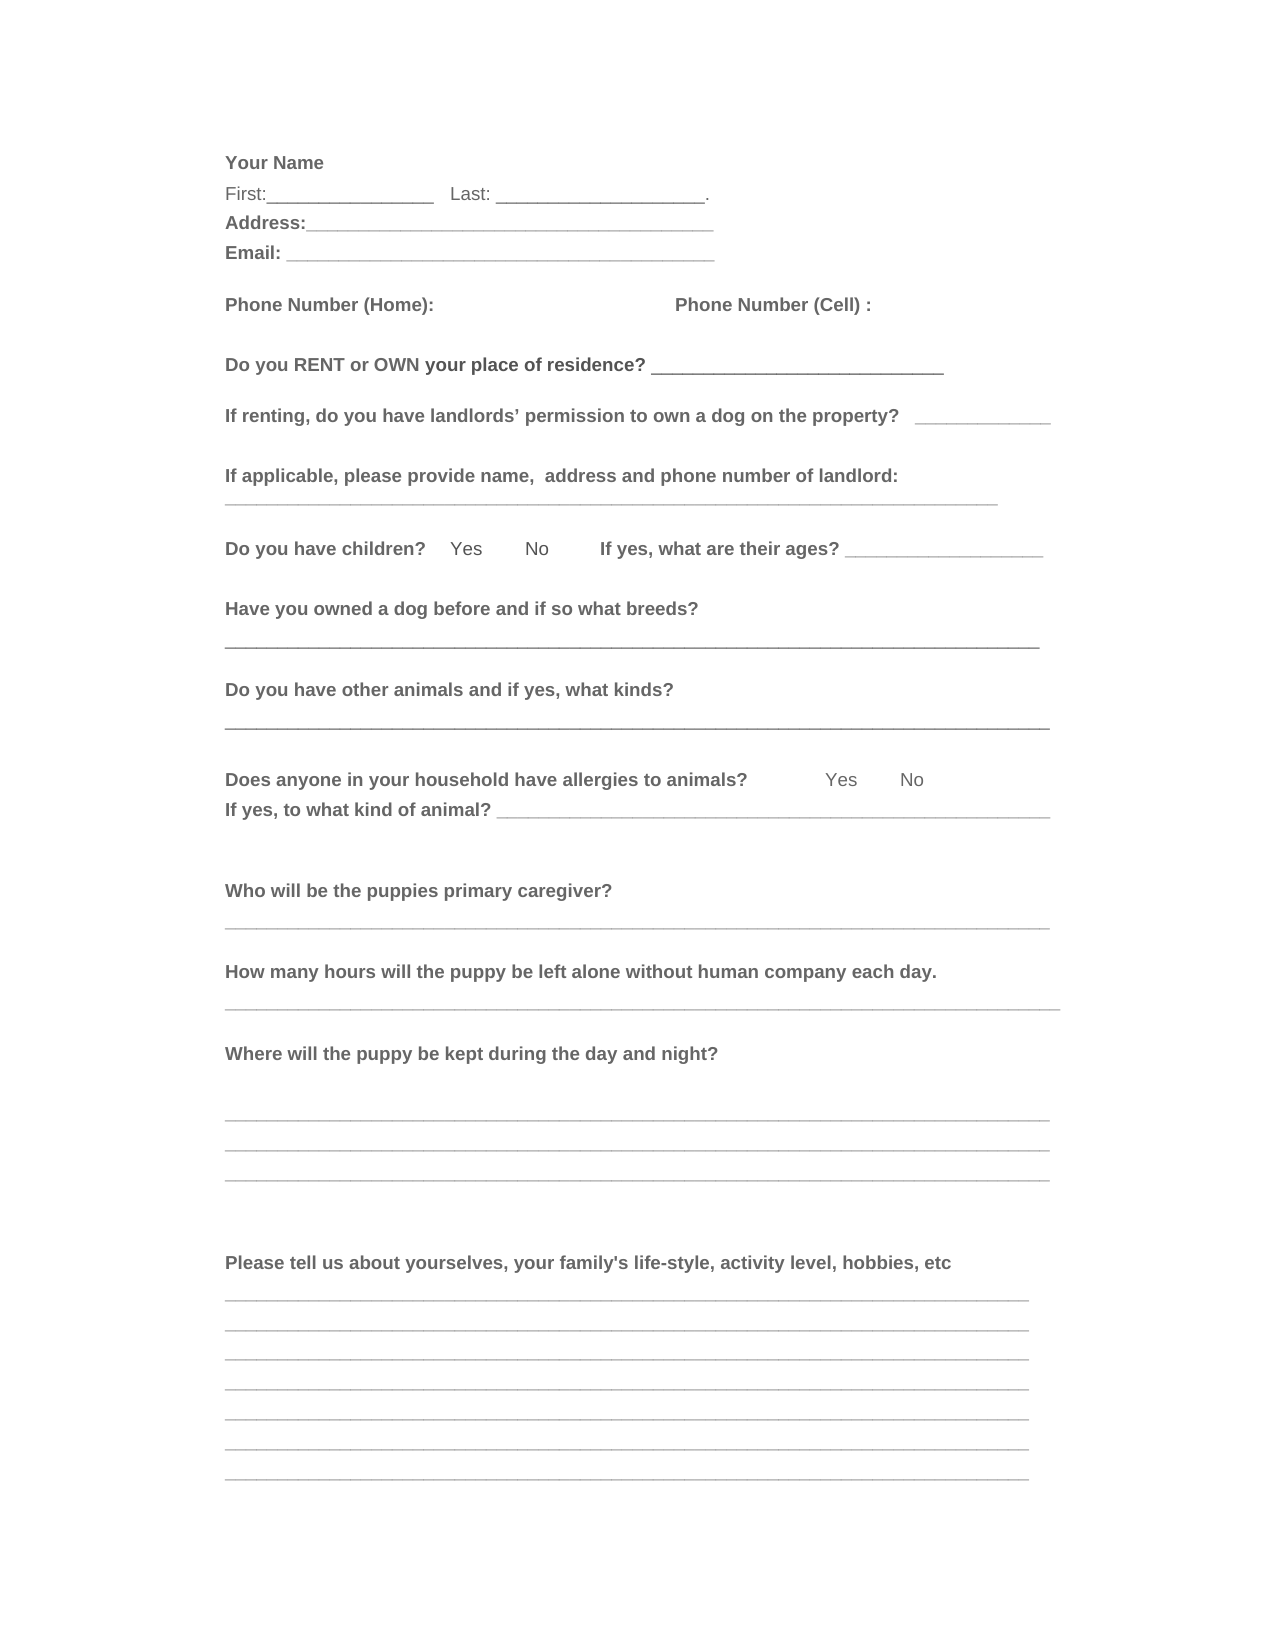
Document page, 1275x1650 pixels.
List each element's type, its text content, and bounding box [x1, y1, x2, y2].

text Does anyone in your household have allergies to animals? Yes No [225, 768, 1125, 790]
text Do you have children? Yes No If yes, what are their ages? ___________________ [225, 516, 1125, 559]
text ______________________________________________________________________________ [225, 627, 1125, 649]
text _____________________________________________________________________________ [225, 1401, 1125, 1423]
text If applicable, please provide name, address and phone number of landlord: __________________________________________________________________________ [225, 464, 1125, 508]
text _______________________________________________________________________________ [225, 909, 1125, 931]
text If yes, to what kind of animal? _____________________________________________________ [225, 798, 1125, 820]
text ________________________________________________________________________________ [225, 991, 1125, 1012]
text Please tell us about yourselves, your family's life-style, activity level, hobbies, etc [225, 1252, 1125, 1273]
text Do you have other animals and if yes, what kinds? [225, 657, 1125, 700]
text _____________________________________________________________________________ [225, 1311, 1125, 1333]
text _____________________________________________________________________________ [225, 1341, 1125, 1363]
text First:________________ Last: ____________________. [225, 182, 1125, 204]
text Email: _________________________________________ [225, 242, 1125, 264]
text _____________________________________________________________________________ [225, 1371, 1125, 1393]
text Address:_______________________________________ [225, 212, 1125, 234]
text _______________________________________________________________________________ [225, 709, 1125, 730]
text _______________________________________________________________________________ [225, 1162, 1125, 1183]
text _______________________________________________________________________________ [225, 1132, 1125, 1154]
text Who will be the puppies primary caregiver? [225, 880, 1125, 901]
text If renting, do you have landlords’ permission to own a dog on the property? _____________ [225, 383, 1125, 426]
text _____________________________________________________________________________ [225, 1431, 1125, 1453]
text Do you RENT or OWN your place of residence? ____________________________ [225, 353, 1125, 375]
text Where will the puppy be kept during the day and night? [225, 1021, 1125, 1064]
text _____________________________________________________________________________ [225, 1282, 1125, 1303]
text Have you owned a dog before and if so what breeds? [150, 597, 1125, 619]
text _______________________________________________________________________________ [225, 1102, 1125, 1124]
text How many hours will the puppy be left alone without human company each day. [225, 939, 1125, 983]
text _____________________________________________________________________________ [150, 1461, 1125, 1482]
text Phone Number (Home): Phone Number (Cell) : [225, 272, 1125, 315]
text Your Name [150, 150, 1125, 174]
